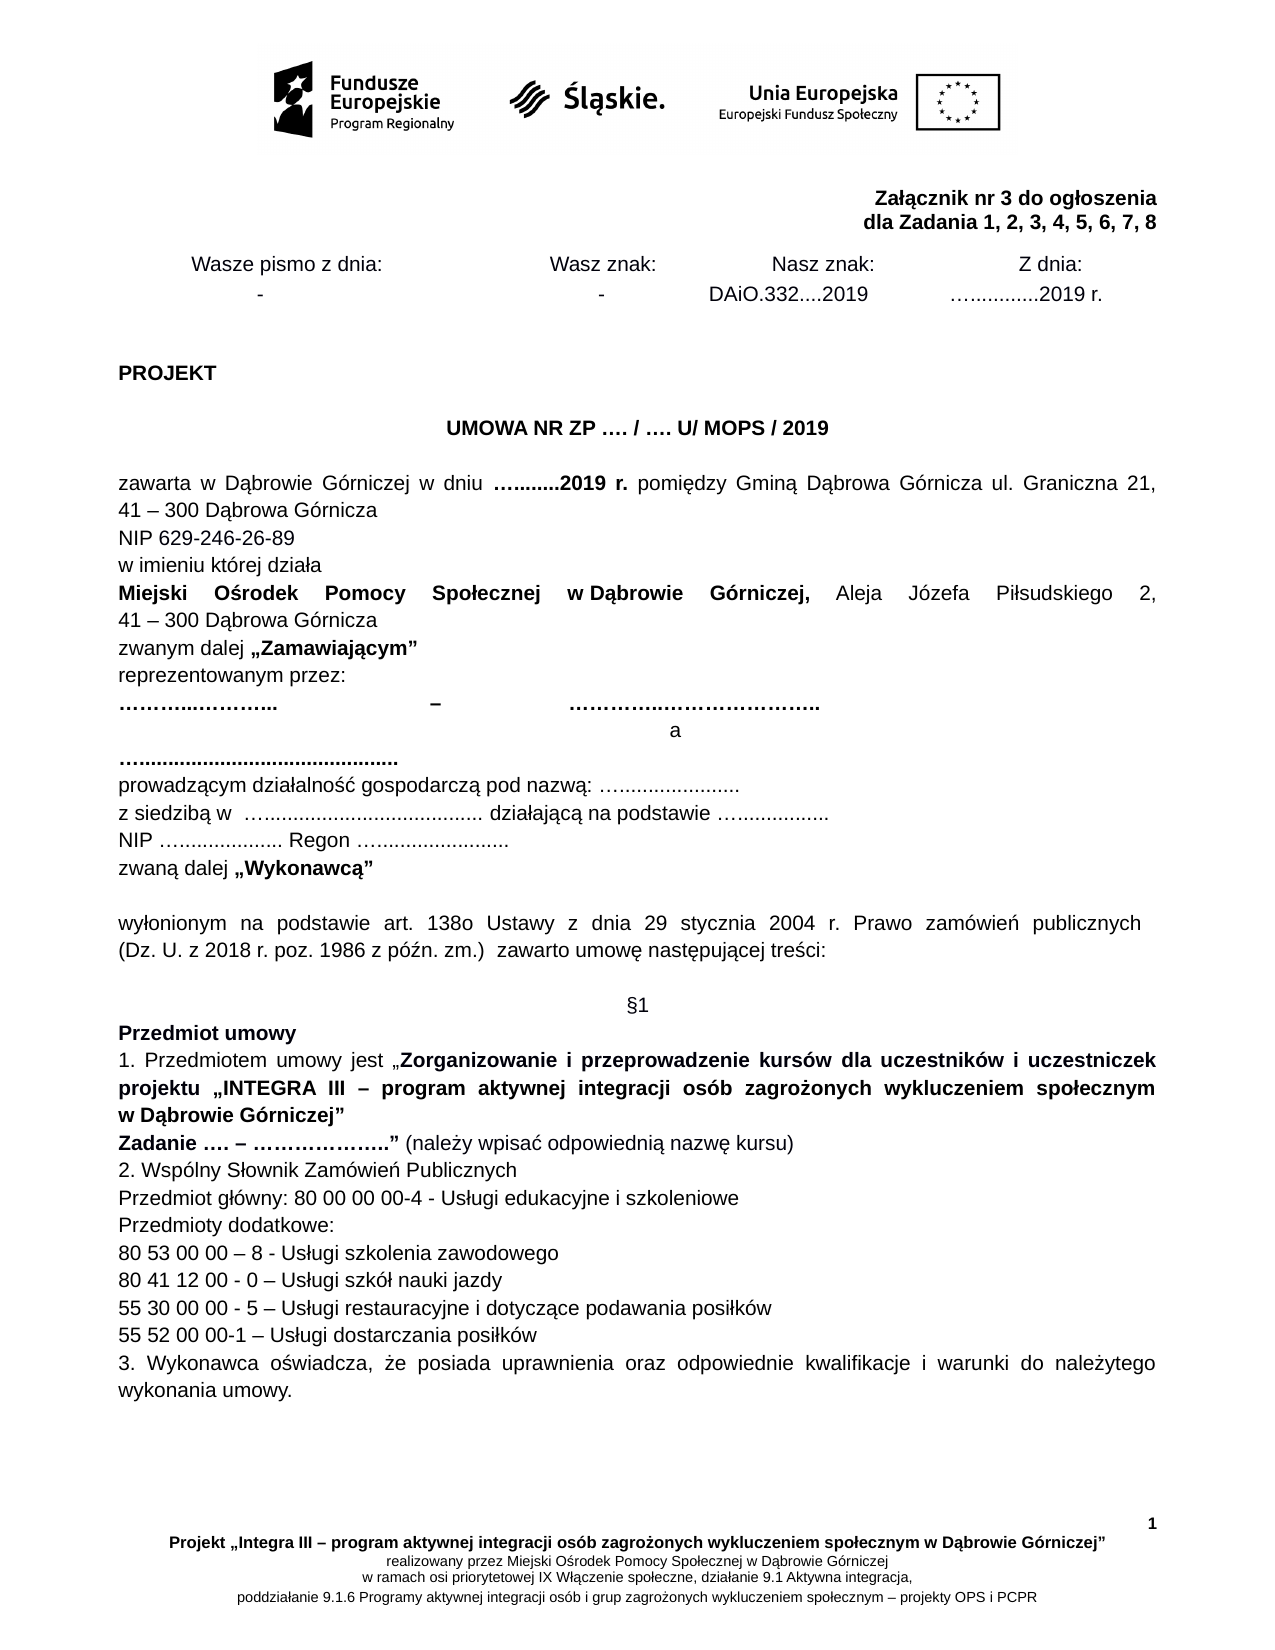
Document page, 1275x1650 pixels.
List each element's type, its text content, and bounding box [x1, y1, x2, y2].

text - - DAiO.332....2019 …............2019 r. [118, 282, 1157, 306]
text wyłonionym na podstawie art. 138o Ustawy z dnia 29 stycznia 2004 r. Prawo zamówień publicznych (Dz. U. z 2018 r. poz. 1986 z późn. zm.) zawarto umowę następującej treści: [118, 911, 1157, 962]
text 3. Wykonawca oświadcza, że posiada uprawnienia oraz odpowiednie kwalifikacje i warunki do należytego wykonania umowy. [118, 1351, 1157, 1402]
subtitle Zadanie …. – ………………..” (należy wpisać odpowiednią nazwę kursu) [118, 1131, 1157, 1155]
text z siedzibą w …...................................... działającą na podstawie …................ [118, 801, 1157, 825]
text Przedmiot główny: 80 00 00 00-4 - Usługi edukacyjne i szkoleniowe [118, 1186, 1157, 1210]
text ………...………... – …………..………………….. [118, 691, 1157, 715]
text 55 52 00 00-1 – Usługi dostarczania posiłków [118, 1323, 1157, 1347]
text Wasze pismo z dnia: Wasz znak: Nasz znak: Z dnia: [118, 252, 1157, 276]
text §1 [118, 993, 1157, 1017]
text reprezentowanym przez: [118, 663, 1157, 687]
text prowadzącym działalność gospodarczą pod nazwą: …..................... [118, 773, 1157, 797]
text a [118, 718, 1157, 742]
text 2. Wspólny Słownik Zamówień Publicznych [118, 1158, 1157, 1182]
text Przedmioty dodatkowe: [118, 1213, 1157, 1237]
text NIP ….................. Regon …....................... [118, 828, 1157, 852]
text NIP 629-246-26-89 [118, 526, 1157, 550]
text zwaną dalej „Wykonawcą” [118, 856, 1157, 880]
text Przedmiot umowy [118, 1021, 1157, 1045]
text dla Zadania 1, 2, 3, 4, 5, 6, 7, 8 [118, 210, 1157, 234]
text 55 30 00 00 - 5 – Usługi restauracyjne i dotyczące podawania posiłków [118, 1296, 1157, 1320]
text …............................................. [118, 746, 1157, 770]
text 80 53 00 00 – 8 - Usługi szkolenia zawodowego [118, 1241, 1157, 1265]
text Załącznik nr 3 do ogłoszenia [118, 186, 1157, 210]
text Miejski Ośrodek Pomocy Społecznej w Dąbrowie Górniczej, Aleja Józefa Piłsudskiego 2, 41 – 300 Dąbrowa Górnicza [118, 581, 1157, 632]
text 80 41 12 00 - 0 – Usługi szkół nauki jazdy [118, 1268, 1157, 1292]
text zwanym dalej „Zamawiającym” [118, 636, 1157, 660]
text UMOWA NR ZP …. / …. U/ MOPS / 2019 [118, 416, 1157, 440]
text zawarta w Dąbrowie Górniczej w dniu …........2019 r. pomiędzy Gminą Dąbrowa Górnicza ul. Graniczna 21, 41 – 300 Dąbrowa Górnicza [118, 471, 1157, 522]
text 1. Przedmiotem umowy jest „Zorganizowanie i przeprowadzenie kursów dla uczestników i uczestniczek projektu „INTEGRA III – program aktywnej integracji osób zagrożonych wykluczeniem społecznym w Dąbrowie Górniczej” [118, 1048, 1157, 1127]
text w imieniu której działa [118, 553, 1157, 577]
text PROJEKT [118, 361, 1157, 385]
